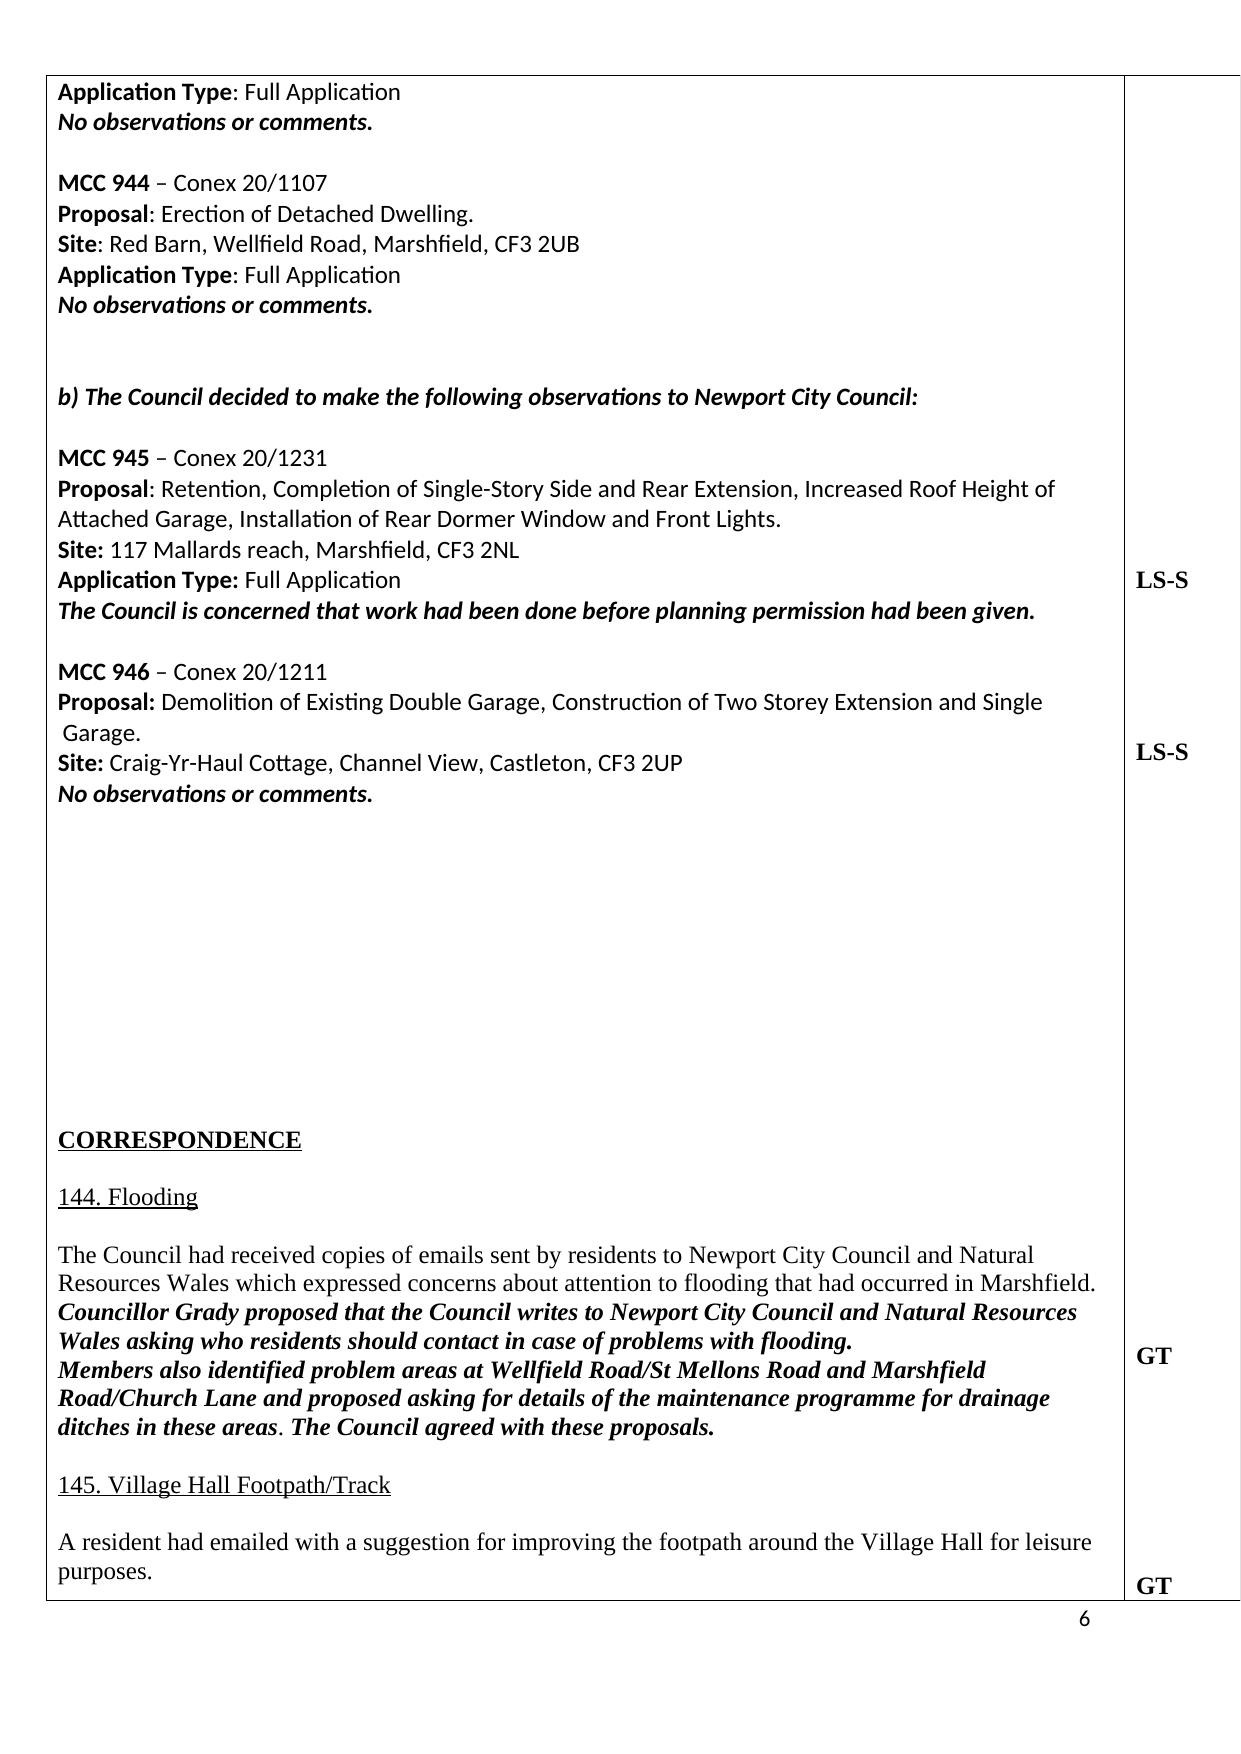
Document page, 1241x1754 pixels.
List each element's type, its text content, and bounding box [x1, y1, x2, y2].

table_header MARSHFIELD COMMUNITY COUNCIL Minutes of the monthly Council Meeting held on 12th January 2021 via a Zoom video/audio conference call commencing at 7:30 p.m. ____________________________________________________________________________________ Present: Mrs Catherine Grady (Chairman) Mr Geoff Stockham Mr Carwyn Griffiths Mrs Rachel Johnson-Poulsen Mrs Linda Southworth-Stevens Apologies: Mr Mark Dawkes (work), Mrs Susan Davies (work) In attendance: 1 member of public, Mrs Jayne Constance (Marshfield Village Hall Management Committee), G C Thomas (Clerk). _______________________________________________________________________________ The minutes of the Council meetings held on 10th November and the 8th & 14th December 2020 were agreed to be a true record and should be signed by the Chairman. __________________________________________________________________________________ 125. DECLARATION OF INTERESTS No interests were declared. PUBLIC PARTICIPATION 126. MAGPIES The Council welcomed Mrs Jayne Constance who spoke on behalf of Marshfield Action Group – MAGPIES. Magpies will be registering as a charity and arranging its own bank account and asked for the balance of the Viridor grant held by the Council to be transferred to the new account. This is approximately £300. Further, Magpies are seeking a £100 donation from the Council towards litter pick insurance and a donation towards 15-20 signs to remind the community and visitors about their responsibility for litter and fly tipping, at a cost of, up to, £400. Councillor Stockham proposed a general start-up donation of £500 be given to Magpies, in addition to the balance held by the Council. This was seconded by Councillor Griffiths and unanimously agreed. 127. Proposed Charges for Non-Household Waste Taken to Newport City Council Household Waste Recycling Centre (HWRC) Mrs Constance referred to an email sent to the Council by Ms Caroline Antonoiu that highlighted a proposal by Newport City Council to charge residents for disposing of some waste items in their household waste recycling centre as part of its 2021/22 budget proposals. The Council discussed the matter. 128. Planning Issues A member of public asked for information relating to planning enforcement ongoing in the Marshfield area, including Church Lane and Ty Mawr lane. Councillor Southworth-Stevens told the meeting that she had been contacting the Newport CC planning enforcement officer but was no further forward. The member of public asked about Marshfield CC representation at the forthcoming hearing relating to the Gwent Farmers Community Solar Scheme on the Wentloog Levels -DNS/3216558. It was noted that Councillors Southworth-Stevens, Grady, Johnson-Poulsen and Stockham all intended to sit-in n the hearing. Councillor Grady proposed that Councillor Linda Southworth-Stevens should speak for the Community Council at the hearing, if required, to state the observations already sent in writing to the Inspector. This was seconded by Councillor Johnson-Poulsen and unanimously agreed. MATTERS ARISING FROM PREVIOUS MEETINGS 129. Planning Matters - Update on Work Affecting Church Lane (Min 103) Councillor Stockham told the meeting that an authoritative report should be provided by the Newport CC’s planning enforcement officer with the information gleaned about unlawful developments. These include Coal pit Lane, Berry Hill, Church Lane, and Ty Mawr Lane. The information should be shared with the community to know what is going on. The Council resolved to write to the Head of Planning at Newport CC and to the Ward Councillors to request more information on these matters. 130. Community Projects – DRT Bus Stops (Min 104) The Director of Deliver for Newport Transport replied to the request for additional stops along Marshfield Road stating that the area of Marshfield Road is in the flexible area and as such does not need a stop registered as customers can book from here. There is also a formal bus stop 100 yards South of Mallards Reach which is the safest place to stop in this area. Registered stops are for places served outside the flexible area as fixed stopping places. Councillor Southworth-Stevens suggested requesting a further registered stop for the Beacon Centre, off Willowbrook Road, St Mellons. The Council asked the Clerk to put this suggestion to Newport Transport and add the matter to the agenda for the February Council meeting. 131. Mor Hafren Bio Power Energy Recovery Facility Planning Inspectorate Ref: DNS/3236340 (Min 112) Councillor Southworth-Stevens confirmed that a letter had been sent to the Planning Inspectorate to meet the deadline. 132. Christmas Tree (Min 119) The Council wished to thank TR33 and Cath Davis for their contributions to providing the tree. Cath Davis confirmed that the solar lights had been returned to Councillor Dawkes for storage. 133. LOCATION AND STYLE OF BENCHES - COMMUNITY PROJECT 2 Councillor Grady proposed that the Council arranges the installation of new benches at the following locations; Marshfield Road/Mallards Reach junction – 1 no. Amberol all plastic bench with back. Marshfield Road, outside Castleton Village Hall – 1 no. Amberol all plastic bench with back. Marshfield Village Hall rear patio area – 3 no. Amberol all plastic adult A frame picnic tables. Marshfield Village Hall, playing field near Muga – 2 no. outdoor table tennis tables. Newport City Council to be asked about siting and the provision of bases for the facilities. The proposal was seconded by Councillor Johnson-Poulsen and agreed by the Council. 134. BALANCE OF S106 AVAILABLE FUNDING The Council considered what could be requested from Newport CC to be funded by the remainder of S106 funding available. a) The proposed outdoor table tennis tables for the Village Hall could be leisure facilities acceptable for this funding. b) Community Project 3 – Creation of a track/circuit around the Village Hall grounds for residents. Councillors Dawkes and Southworth-Stevens had walked the existing track and felt that some repairs and widening may be needed, plus signs. Councillor Stockham suggested Grasscrete would be a suitable surface. Councillor Southworth-Stevens agreed to contact Jennie Judd, Newport CC to discuss these possible facilities. 135. FINANCE & GENERAL PURPOSES COMMITTEE Councillor Grady proposed that Councillor Southworth-Stevens should be the Chairman of the Committee with Councillor Dawkes as vice-chairman. Councillor Johnson-Poulsen seconded the proposal which was unanimously agreed by the Council. FINANCIAL MATTERS 136. Annual Audit The Clerk presented the completed Annual Return for year ending 31st March 2020 which had been audited and returned by BDO LLP. The report stated that on the basis of their review, in their opinion, the information contained in the Annual Return is in accordance with proper practices and no matters have come to their attention giving cause for concern that relevant legislation and regulatory requirements have not been met. The report drew attention that the Council failed to fully comply with the regulations for the exercise of elector’s rights under section 30 Public Audit Wales Act 2004. The Clerk explained that this was due to social distancing restrictions in place due to Covid-19 measures. The Council accepted and approved the auditor’s report and asked the Clerk to publicise the details. 137. Donations The Council received a request for a donation towards it work from Sparkle - Serennau Children’s Centre, Rogerstone. The Finance & General Purposes Committee had recommended no donation. Councillor Stockham’s proposal for a donation of £100 was not supported. The Council received a request for a donation towards the work of Wales Air Ambulance. Councillor Stockham proposed a donation of £100 which was unanimously agreed by the Council. 138. Litter Bin Emptying - Marshfield Village Hall Jayne Constance of Marshfield Village Hall Management Committee asked the Council for a further donation of £288 towards the cost of the contract with Newport CC for the emptying of 13 litter bins in the village hall grounds. This was due to value added tax being included in the final invoice. Councillor Grady proposed that the Council donated £288 to the MVHMC for this purpose. The proposal was unanimously agreed. 139. Remembrance Day Poppies Jayne Constance addressed the Council to explain a proposal to fix large poppies to lamp posts in the area to commemorate Remembrance Day 2021. Mrs Constance will make the necessary arrangements for permissions, volunteers, and possible sponsorship to gain funds for Marshfield and District Royal British Legion. Mrs Constance estimated around 100 poppies at a cost £3 each would be needed for placing on main routes through the village. Councillor Grady proposed that the Council contributes £300 towards this venture. This was unanimously agreed by the Council. 140. New Notice Boards The Council discussed the need for a further Council notice board and agreed to provide a double size notice board to be erected at the front of Marshfield Village Hall building. The board would be solely for Council notices and be locked. The Clerk was asked to obtain information on notice boards and suppliers and report back to Council Members. 141. Invoices & Payments The Council agreed payment for the following: Planning Aid Wales - Online Training Course - Responding to Policy Consultation – Linda Southworth-Stevens - £30 M Dawkes – Reimbursement for Zoom subscription December 2020 - £14.39 Velindre Glass – Repair to Marshfield Road notice board - £288.00 G Thomas – Reimbursement for stamps, stationery, printer ink etc – July-Dec 2020 - £101.77 J Lucas - Reimbursement for purchase of padlock for Marshfield Road allotment gate - £101.10 Planning Aid Wales – Online Training Course – Getting Ready for Place Plans – Linda Southworth-Stevens - £27.00 Castleton Turf – Scalpings for Marshfield Road allotment site - £132.01 Audit Wales – Auditing of Accounts 2019/20 - £349.60 Newport City Council – Marshfield Village Hall ground maintenance 1/10/20 – 31/12/20 - £1335.90 M Dawkes – Reimbursement for Zoom subscription January 2021 - £14.39 Peter Davies – Refund of allotment gate key deposit - £15.00 WM Garden Services – Repairs to MUGA and junior swings - £1164.00 Caroline Antoniou – Reimbursement of cost of purchases for MAGPIES - Litter picking equipment (from Viridor grant money held) - £227.90 142. Cheques 101973 G Thomas – Salary November (net) 566.44 101974 HMRC PAYE November 2020 141.80 101975 G Thomas. Internet reimb. November 18.00 101976 M Dawkes reimb. – Zoom fee December (Min 141) 14.39 101977 Planning aid Wales – Training fee (Min 141) 30.00 101978 Velindre Glass - Notice board repairs (Min 141) 288.00 101979 G Thomas – Reimb. stamps, stationery etc (Min 141) 101.77 101980 J Lucas – Reimb. Allotment gate padlock (min 141) 101.10 101981 G Thomas – Salary December (net) 566.62 101982 HMRC PAYE December 2020 141.60 101983 G Thomas. Internet reimb. November 18.00 101984 Planning aid Wales – Training fee (Min 141) 27.00 101985 Wales Audit Office – 2019/20 audit (Min 141) 349.60 101986 Newport CC – V Hall ground maintenance (Min 141) 1335.90 101987 Castleton Turf & Soil – Allotment scalpings (Min 141) 132.01 101988 WM Garden Services Swings and Gate repairs (Min 141) 1164.00 101989 P Davies – Allotment gate key deposit refund (Min 141) 15.00 101990 M Dawkes reimb. – Zoom fee January (Min 141) 14.39 101991 C. Antoniou – Reimb. Magpies litter pick equipment 227.90 101992 Marshfield VHMC – Litter bin emptying donation - (Min 138) 288.00 101993 Magpies – Refund of grant and donation (Min 126) 801.95 101994 Wales Air Ambulance – Donation (Min 137) 100.00 143. PLANNING MATTERS The Council confirmed and adopted the observations already sent to Newport City Council: MCC 942 - Conex 20/1087 Proposal: Single Storey Rear Side Extension and Two Storey Side Extension Site: 3 Tynewydd Drive, Castleton, CF3 2SB Application Type: Full Application No observations or comments. MCC 943 - Conex 20/1127 Proposal: Two Storey Front Extension Site: Craigwood House, Newport Road, Cardiff, CF3 2UR Application Type: Full Application No observations or comments. MCC 944 – Conex 20/1107 Proposal: Erection of Detached Dwelling. Site: Red Barn, Wellfield Road, Marshfield, CF3 2UB Application Type: Full Application No observations or comments. b) The Council decided to make the following observations to Newport City Council: MCC 945 – Conex 20/1231 Proposal: Retention, Completion of Single-Story Side and Rear Extension, Increased Roof Height of Attached Garage, Installation of Rear Dormer Window and Front Lights. Site: 117 Mallards reach, Marshfield, CF3 2NL Application Type: Full Application The Council is concerned that work had been done before planning permission had been given. MCC 946 – Conex 20/1211 Proposal: Demolition of Existing Double Garage, Construction of Two Storey Extension and Single Garage. Site: Craig-Yr-Haul Cottage, Channel View, Castleton, CF3 2UP No observations or comments. CORRESPONDENCE 144. Flooding The Council had received copies of emails sent by residents to Newport City Council and Natural Resources Wales which expressed concerns about attention to flooding that had occurred in Marshfield. Councillor Grady proposed that the Council writes to Newport City Council and Natural Resources Wales asking who residents should contact in case of problems with flooding. Members also identified problem areas at Wellfield Road/St Mellons Road and Marshfield Road/Church Lane and proposed asking for details of the maintenance programme for drainage ditches in these areas. The Council agreed with these proposals. 145. Village Hall Footpath/Track A resident had emailed with a suggestion for improving the footpath around the Village Hall for leisure purposes. The Council asked the Clerk to reply referring to the details contained in minute 134. 146. Pavements A48 A resident had written asking for support in a request to Newport City Council to cut back overgrowth encroaching onto the pavement on both sides of the A48 from Coedkernew to Castleton. This reduces the width of the footpath to 18 inches in parts and creates a safety issue as traffic passes at 50 MPH. Bassaleg school pupils have been required to walk home due to COVID-19 restrictions on transport and are at risk due to this situation. Councillor Grady pointed out that a similar issue exists on the A48 from Castleton to St Mellons, which the Council had requested attention from Newport CC. Councillor Stockham understood that responsibility for the A48 is shared between Welsh Government and Newport City Council. The Council agreed to chase -up earlier requests and add a request for work to assist with the latest complaint. The matter should also be passed to Newport CC ward councillors for their attention. 147. Church Lane, Coedkernew The Clerk to Coedkernew Community Council, Heather Boswell, wrote to ask if Marshfield Community Council could support their efforts in getting a solution to the rubbish dumped on ‘the road to nowhere’ off Church Lane. A group has been formed comprising Jayne Bryant MS, Celtic Horizon Litter Pickers, Coedkernew and Wentloog Community Councils and other interested parties. 148. COMMUNICATION The Council agreed to include the following matters in the Marshfield Mail and on the Council’s website etc.: Removal of trees from Marshfield Village Hall grounds. 149. ANY OTHER BUSINESS There was no other business. Meeting ended 22:50 [47, 76, 1124, 1600]
table_header LS-S LS-S GT GT [1125, 76, 1240, 1600]
